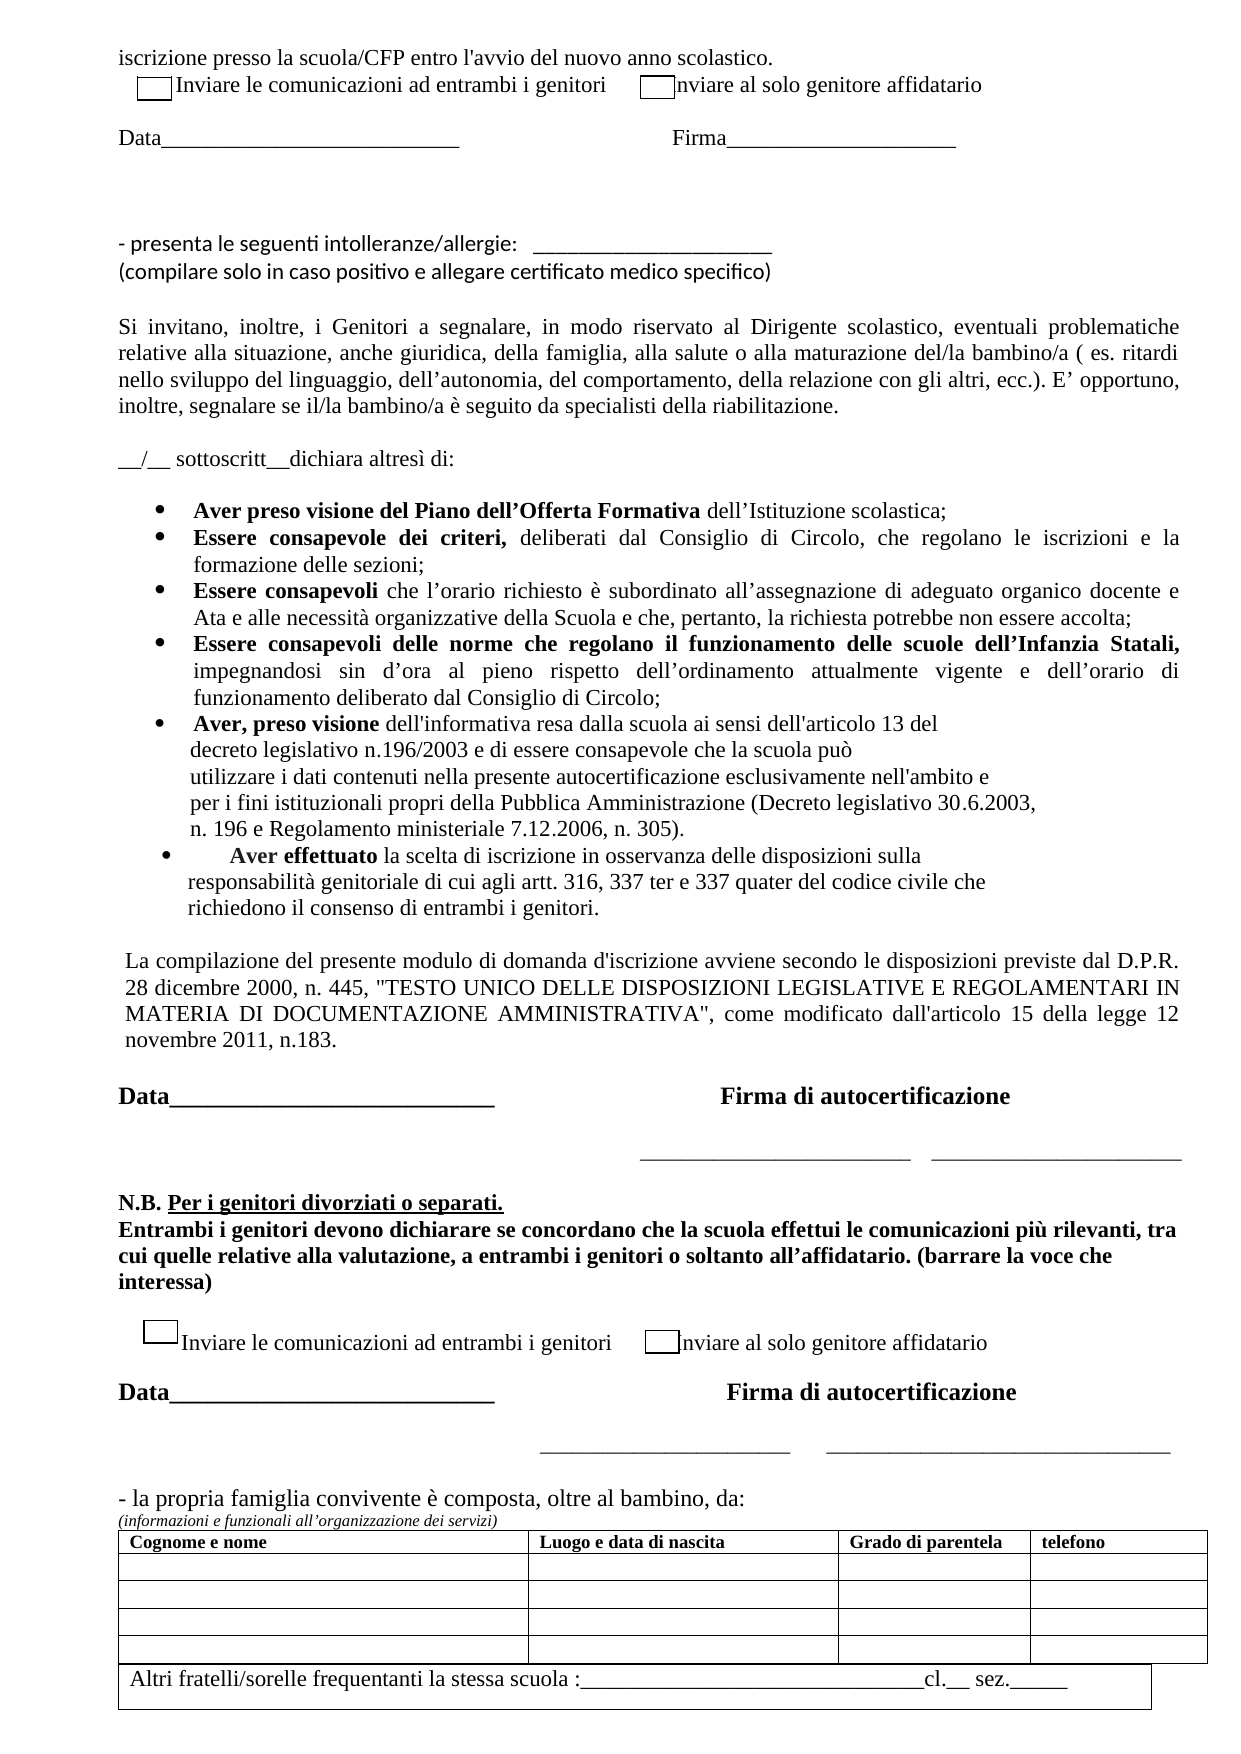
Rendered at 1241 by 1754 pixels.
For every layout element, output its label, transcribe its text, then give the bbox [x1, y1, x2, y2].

table_header Luogo e data di nascita [529, 1531, 838, 1553]
text __/__ sottoscritt­__dichiara altresì di: [118, 445, 1181, 471]
list Aver preso visione del Piano dell’Offerta Formativa dell’Istituzione scolastica; [156, 497, 1181, 524]
table_cell [1089, 150, 1094, 176]
text N.B. Per i genitori divorziati o separati. [118, 1163, 1181, 1216]
table_cell [1141, 203, 1146, 229]
table_cell [1083, 150, 1089, 176]
table_cell [1031, 1581, 1207, 1608]
table_header telefono [1031, 1531, 1207, 1553]
table_cell [1070, 176, 1089, 203]
table_cell [1141, 150, 1146, 176]
text Entrambi i genitori devono dichiarare se concordano che la scuola effettui le comunicazioni più rilevanti, tra cui quelle relative alla valutazione, a entrambi i genitori o soltanto all’affidatario. (barrare la voce che interessa) [118, 1216, 1181, 1295]
table_cell [839, 1636, 1030, 1663]
table_cell [529, 1609, 838, 1635]
table_cell [1031, 1636, 1207, 1663]
list Essere consapevole dei criteri, deliberati dal Consiglio di Circolo, che regolano le iscrizioni e la formazione delle sezioni; [156, 524, 1181, 577]
table_cell [895, 229, 1141, 313]
table_cell [118, 150, 894, 176]
text responsabilità genitoriale di cui agli artt. 316, 337 ter e 337 quater del codice civile che [125, 868, 1181, 894]
table_cell [1089, 176, 1141, 203]
table_cell [839, 1581, 1030, 1608]
table_cell [529, 1636, 838, 1663]
table_cell [1141, 176, 1146, 203]
table_cell [119, 1636, 528, 1663]
table_header Grado di parentela [839, 1531, 1030, 1553]
table_cell [1031, 1554, 1207, 1580]
text n. 196 e Regolamento ministeriale 7.12.2006, n. 305). [156, 815, 1181, 842]
list Aver, preso visione dell'informativa resa dalla scuola ai sensi dell'articolo 13 del [156, 710, 1181, 736]
text - la propria famiglia convivente è composta, oltre al bambino, da: [118, 1484, 1181, 1511]
table_cell [119, 1581, 528, 1608]
table_cell [839, 1554, 1030, 1580]
table_cell [1141, 97, 1146, 150]
table_cell [1070, 150, 1083, 176]
text Data__________________________ Firma di autocertificazione [118, 1081, 1181, 1110]
table_cell [1141, 229, 1146, 313]
table_cell [118, 203, 1141, 229]
text Inviare le comunicazioni ad entrambi i genitori Inviare al solo genitore affidatario [118, 1329, 1181, 1355]
table_header -L'alunno/a è in affido congiunto? 􀄿 sì 􀄿 no Ai sensi dell'articolo 155 del Codice Civile se l'affido non e' congiunto bisogna perfezionare la domanda di iscrizione presso la scuola/CFP entro l'avvio del nuovo anno scolastico. Inviare le comunicazioni ad entrambi i genitori Inviare al solo genitore affidatario [118, 44, 1141, 97]
text richiedono il consenso di entrambi i genitori. [125, 894, 1181, 921]
table_cell [119, 1554, 528, 1580]
text Si invitano, inoltre, i Genitori a segnalare, in modo riservato al Dirigente scolastico, eventuali problematiche relative alla situazione, anche giuridica, della famiglia, alla salute o alla maturazione del/la bambino/a ( es. ritardi nello sviluppo del linguaggio, dell’autonomia, del comportamento, della relazione con gli altri, ecc.). E’ opportuno, inoltre, segnalare se il/la bambino/a è seguito da specialisti della riabilitazione. [118, 313, 1181, 418]
table_cell [529, 1581, 838, 1608]
table_cell [1031, 1609, 1207, 1635]
text La compilazione del presente modulo di domanda d'iscrizione avviene secondo le disposizioni previste dal D.P.R. 28 dicembre 2000, n. 445, "TESTO UNICO DELLE DISPOSIZIONI LEGISLATIVE E REGOLAMENTARI IN MATERIA DI DOCUMENTAZIONE AMMINISTRATIVA", come modificato dall'articolo 15 della legge 12 novembre 2011, n.183. [125, 947, 1181, 1053]
list Essere consapevoli delle norme che regolano il funzionamento delle scuole dell’Infanzia Statali, impegnandosi sin d’ora al pieno rispetto dell’ordinamento attualmente vigente e dell’orario di funzionamento deliberato dal Consiglio di Circolo; [156, 631, 1181, 710]
text decreto legislativo n.196/2003 e di essere consapevole che la scuola può [156, 736, 1181, 763]
table_header Cognome e nome [119, 1531, 528, 1553]
table_cell Data__________________________ Firma____________________ [118, 97, 1141, 150]
text (informazioni e funzionali all’organizzazione dei servizi) [118, 1511, 1181, 1530]
table_cell [839, 1609, 1030, 1635]
table_cell [895, 150, 1070, 176]
table_cell [1094, 150, 1141, 176]
text utilizzare i dati contenuti nella presente autocertificazione esclusivamente nell'ambito e [156, 763, 1181, 789]
table_cell [118, 176, 1070, 203]
text per i fini istituzionali propri della Pubblica Amministrazione (Decreto legislativo 30.6.2003, [156, 789, 1181, 815]
table_cell [119, 1609, 528, 1635]
table_header Altri fratelli/sorelle frequentanti la stessa scuola :______________________________cl.__ sez._____ [119, 1665, 1151, 1708]
text ________________________ _________________________________ [118, 1432, 1181, 1456]
table_header [1141, 44, 1146, 97]
list Essere consapevoli che l’orario richiesto è subordinato all’assegnazione di adeguato organico docente e Ata e alle necessità organizzative della Scuola e che, pertanto, la richiesta potrebbe non essere accolta; [156, 577, 1181, 631]
list Aver effettuato la scelta di iscrizione in osservanza delle disposizioni sulla [156, 842, 1181, 868]
table_cell [529, 1554, 838, 1580]
text __________________________ ________________________ [118, 1139, 1181, 1163]
table_cell - presenta le seguenti intolleranze/allergie: _____________________ (compilare solo in caso positivo e allegare certificato medico specifico) [118, 229, 894, 313]
text Data__________________________ Firma di autocertificazione [118, 1377, 1181, 1406]
